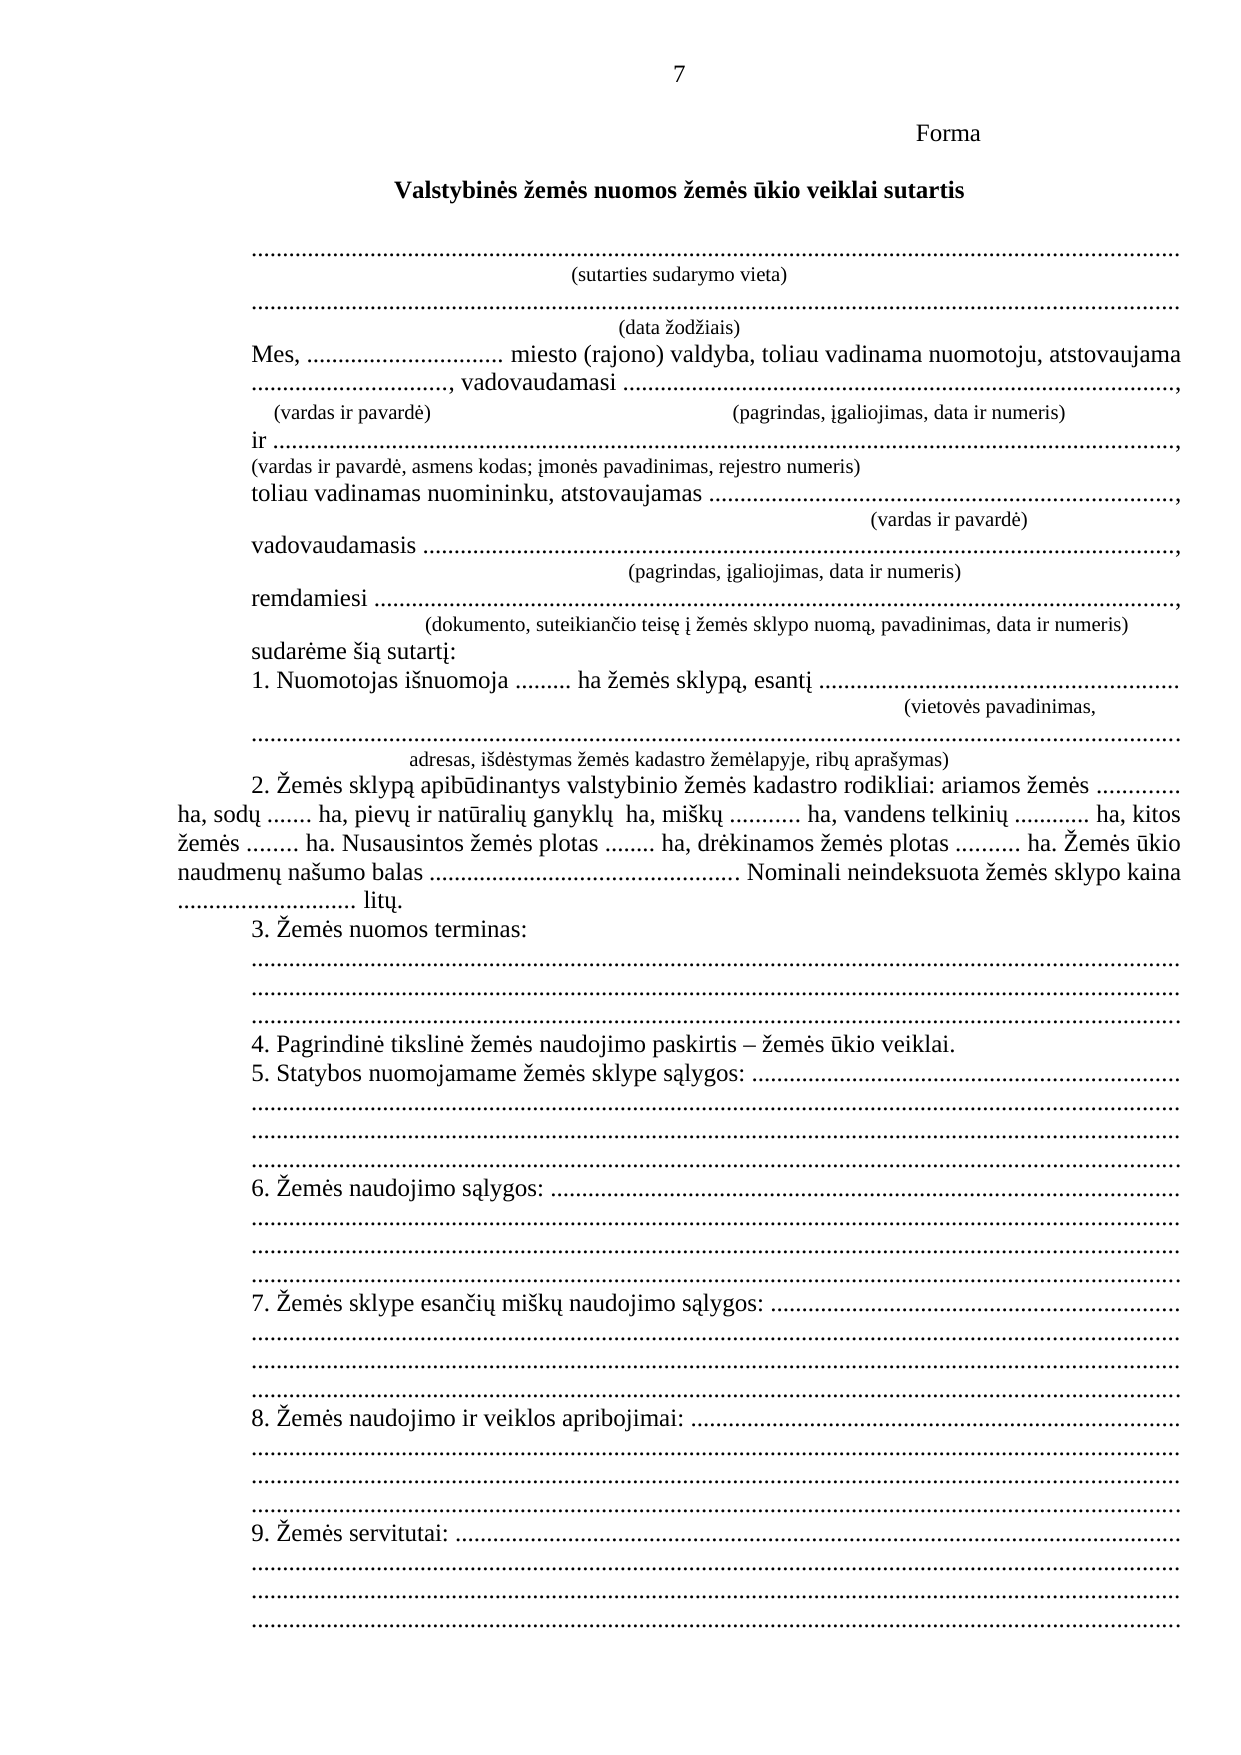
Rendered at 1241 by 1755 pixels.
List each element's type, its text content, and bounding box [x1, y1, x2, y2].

text (vietovės pavadinimas, [177, 694, 1181, 718]
text toliau vadinamas nuomininku, atstovaujamas , [177, 478, 1181, 507]
text (dokumento, suteikiančio teisę į žemės sklypo nuomą, pavadinimas, data ir numeris) [177, 612, 1181, 636]
text . [177, 1001, 1181, 1029]
text vadovaudamasis , [177, 531, 1181, 559]
text , vadovaudamasi , [177, 367, 1181, 396]
text (vardas ir pavardė) (pagrindas, įgaliojimas, data ir numeris) [177, 396, 1181, 425]
text adresas, išdėstymas žemės kadastro žemėlapyje, ribų aprašymas) [177, 747, 1181, 771]
text ir , [177, 425, 1181, 454]
text (pagrindas, įgaliojimas, data ir numeris) [177, 559, 1181, 583]
text 1. Nuomotojas išnuomoja ha žemės sklypą, esantį [177, 665, 1181, 694]
text . [177, 718, 1181, 747]
text 9. Žemės servitutai: [177, 1518, 1181, 1547]
text Valstybinės žemės nuomos žemės ūkio veiklai sutartis [177, 176, 1181, 204]
text 2. Žemės sklypą apibūdinantys valstybinio žemės kadastro rodikliai: ariamos žemės [177, 771, 1181, 799]
text (sutarties sudarymo vieta) [177, 262, 1181, 286]
text 5. Statybos nuomojamame žemės sklype sąlygos: [177, 1058, 1181, 1087]
text (data žodžiais) [177, 315, 1181, 339]
text . [177, 1259, 1181, 1288]
text Forma [916, 118, 1181, 147]
text (vardas ir pavardė) [177, 507, 1181, 531]
text naudmenų našumo balas . Nominali neindeksuota žemės sklypo kaina [177, 857, 1181, 886]
text 4. Pagrindinė tikslinė žemės naudojimo paskirtis – žemės ūkio veiklai. [177, 1029, 1181, 1058]
text . [177, 1144, 1181, 1173]
text 7. Žemės sklype esančių miškų naudojimo sąlygos: [177, 1288, 1181, 1317]
text Mes, miesto (rajono) valdyba, toliau vadinama nuomotoju, atstovaujama [177, 339, 1181, 367]
text sudarėme šią sutartį: [177, 636, 1181, 665]
text (vardas ir pavardė, asmens kodas; įmonės pavadinimas, rejestro numeris) [177, 454, 1181, 478]
text . [177, 1604, 1181, 1633]
text 3. Žemės nuomos terminas: [177, 914, 1181, 943]
text litų. [177, 886, 1181, 914]
text žemės ha. Nusausintos žemės plotas ha, drėkinamos žemės plotas ha. Žemės ūkio [177, 828, 1181, 857]
text 8. Žemės naudojimo ir veiklos apribojimai: [177, 1403, 1181, 1432]
text . [177, 1489, 1181, 1518]
text 6. Žemės naudojimo sąlygos: [177, 1173, 1181, 1202]
text ha, sodų ha, pievų ir natūralių ganyklų ha, miškų ha, vandens telkinių ha, kitos [177, 799, 1181, 828]
text . [177, 1374, 1181, 1403]
text remdamiesi , [177, 583, 1181, 612]
